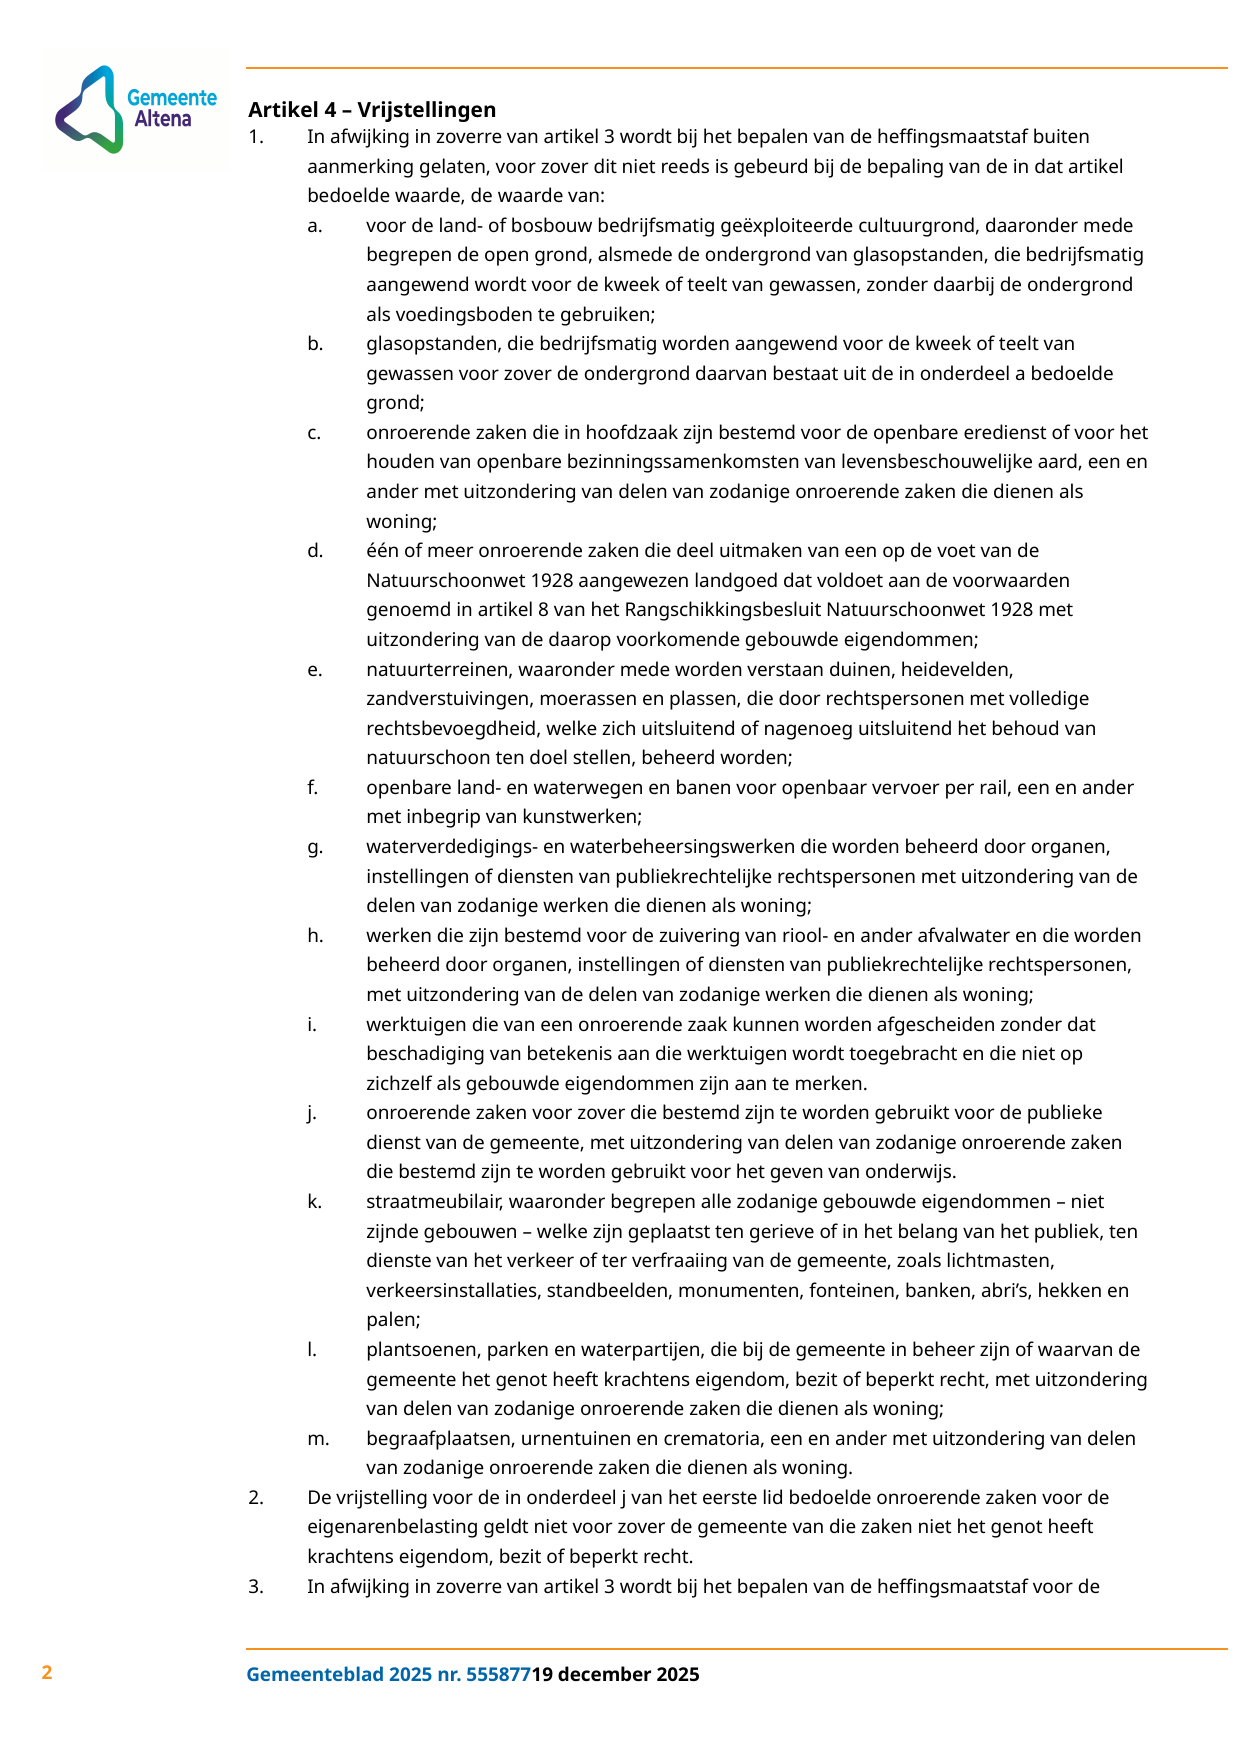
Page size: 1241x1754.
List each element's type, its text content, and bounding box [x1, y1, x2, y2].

list openbare land- en waterwegen en banen voor openbaar vervoer per rail, een en ander met inbegrip van kunstwerken; [307, 774, 1152, 829]
list werktuigen die van een onroerende zaak kunnen worden afgescheiden zonder dat beschadiging van betekenis aan die werktuigen wordt toegebracht en die niet op zichzelf als gebouwde eigendommen zijn aan te merken. [307, 1011, 1152, 1096]
list natuurterreinen, waaronder mede worden verstaan duinen, heidevelden, zandverstuivingen, moerassen en plassen, die door rechtspersonen met volledige rechtsbevoegdheid, welke zich uitsluitend of nagenoeg uitsluitend het behoud van natuurschoon ten doel stellen, beheerd worden; [307, 656, 1152, 770]
list voor de land- of bosbouw bedrijfsmatig geëxploiteerde cultuurgrond, daaronder mede begrepen de open grond, alsmede de ondergrond van glasopstanden, die bedrijfsmatig aangewend wordt voor de kweek of teelt van gewassen, zonder daarbij de ondergrond als voedingsboden te gebruiken; [307, 212, 1152, 326]
picture [41, 47, 231, 172]
list plantsoenen, parken en waterpartijen, die bij de gemeente in beheer zijn of waarvan de gemeente het genot heeft krachtens eigendom, bezit of beperkt recht, met uitzondering van delen van zodanige onroerende zaken die dienen als woning; [307, 1336, 1152, 1421]
list In afwijking in zoverre van artikel 3 wordt bij het bepalen van de heffingsmaatstaf buiten aanmerking gelaten, voor zover dit niet reeds is gebeurd bij de bepaling van de in dat artikel bedoelde waarde, de waarde van: [248, 123, 1152, 208]
list onroerende zaken voor zover die bestemd zijn te worden gebruikt voor de publieke dienst van de gemeente, met uitzondering van delen van zodanige onroerende zaken die bestemd zijn te worden gebruikt voor het geven van onderwijs. [307, 1099, 1152, 1184]
text Artikel 4 – Vrijstellingen [248, 95, 1152, 123]
list waterverdedigings- en waterbeheersingswerken die worden beheerd door organen, instellingen of diensten van publiekrechtelijke rechtspersonen met uitzondering van de delen van zodanige werken die dienen als woning; [307, 833, 1152, 918]
list één of meer onroerende zaken die deel uitmaken van een op de voet van de Natuurschoonwet 1928 aangewezen landgoed dat voldoet aan de voorwaarden genoemd in artikel 8 van het Rangschikkingsbesluit Natuurschoonwet 1928 met uitzondering van de daarop voorkomende gebouwde eigendommen; [307, 537, 1152, 652]
list De vrijstelling voor de in onderdeel j van het eerste lid bedoelde onroerende zaken voor de eigenarenbelasting geldt niet voor zover de gemeente van die zaken niet het genot heeft krachtens eigendom, bezit of beperkt recht. [248, 1484, 1152, 1569]
list straatmeubilair, waaronder begrepen alle zodanige gebouwde eigendommen – niet zijnde gebouwen – welke zijn geplaatst ten gerieve of in het belang van het publiek, ten dienste van het verkeer of ter verfraaiing van de gemeente, zoals lichtmasten, verkeersinstallaties, standbeelden, monumenten, fonteinen, banken, abri’s, hekken en palen; [307, 1188, 1152, 1332]
list onroerende zaken die in hoofdzaak zijn bestemd voor de openbare eredienst of voor het houden van openbare bezinningssamenkomsten van levensbeschouwelijke aard, een en ander met uitzondering van delen van zodanige onroerende zaken die dienen als woning; [307, 419, 1152, 533]
list In afwijking in zoverre van artikel 3 wordt bij het bepalen van de heffingsmaatstaf voor de [248, 1573, 1152, 1598]
list werken die zijn bestemd voor de zuivering van riool- en ander afvalwater en die worden beheerd door organen, instellingen of diensten van publiekrechtelijke rechtspersonen, met uitzondering van de delen van zodanige werken die dienen als woning; [307, 922, 1152, 1007]
list begraafplaatsen, urnentuinen en crematoria, een en ander met uitzondering van delen van zodanige onroerende zaken die dienen als woning. [307, 1425, 1152, 1480]
list glasopstanden, die bedrijfsmatig worden aangewend voor de kweek of teelt van gewassen voor zover de ondergrond daarvan bestaat uit de in onderdeel a bedoelde grond; [307, 330, 1152, 415]
